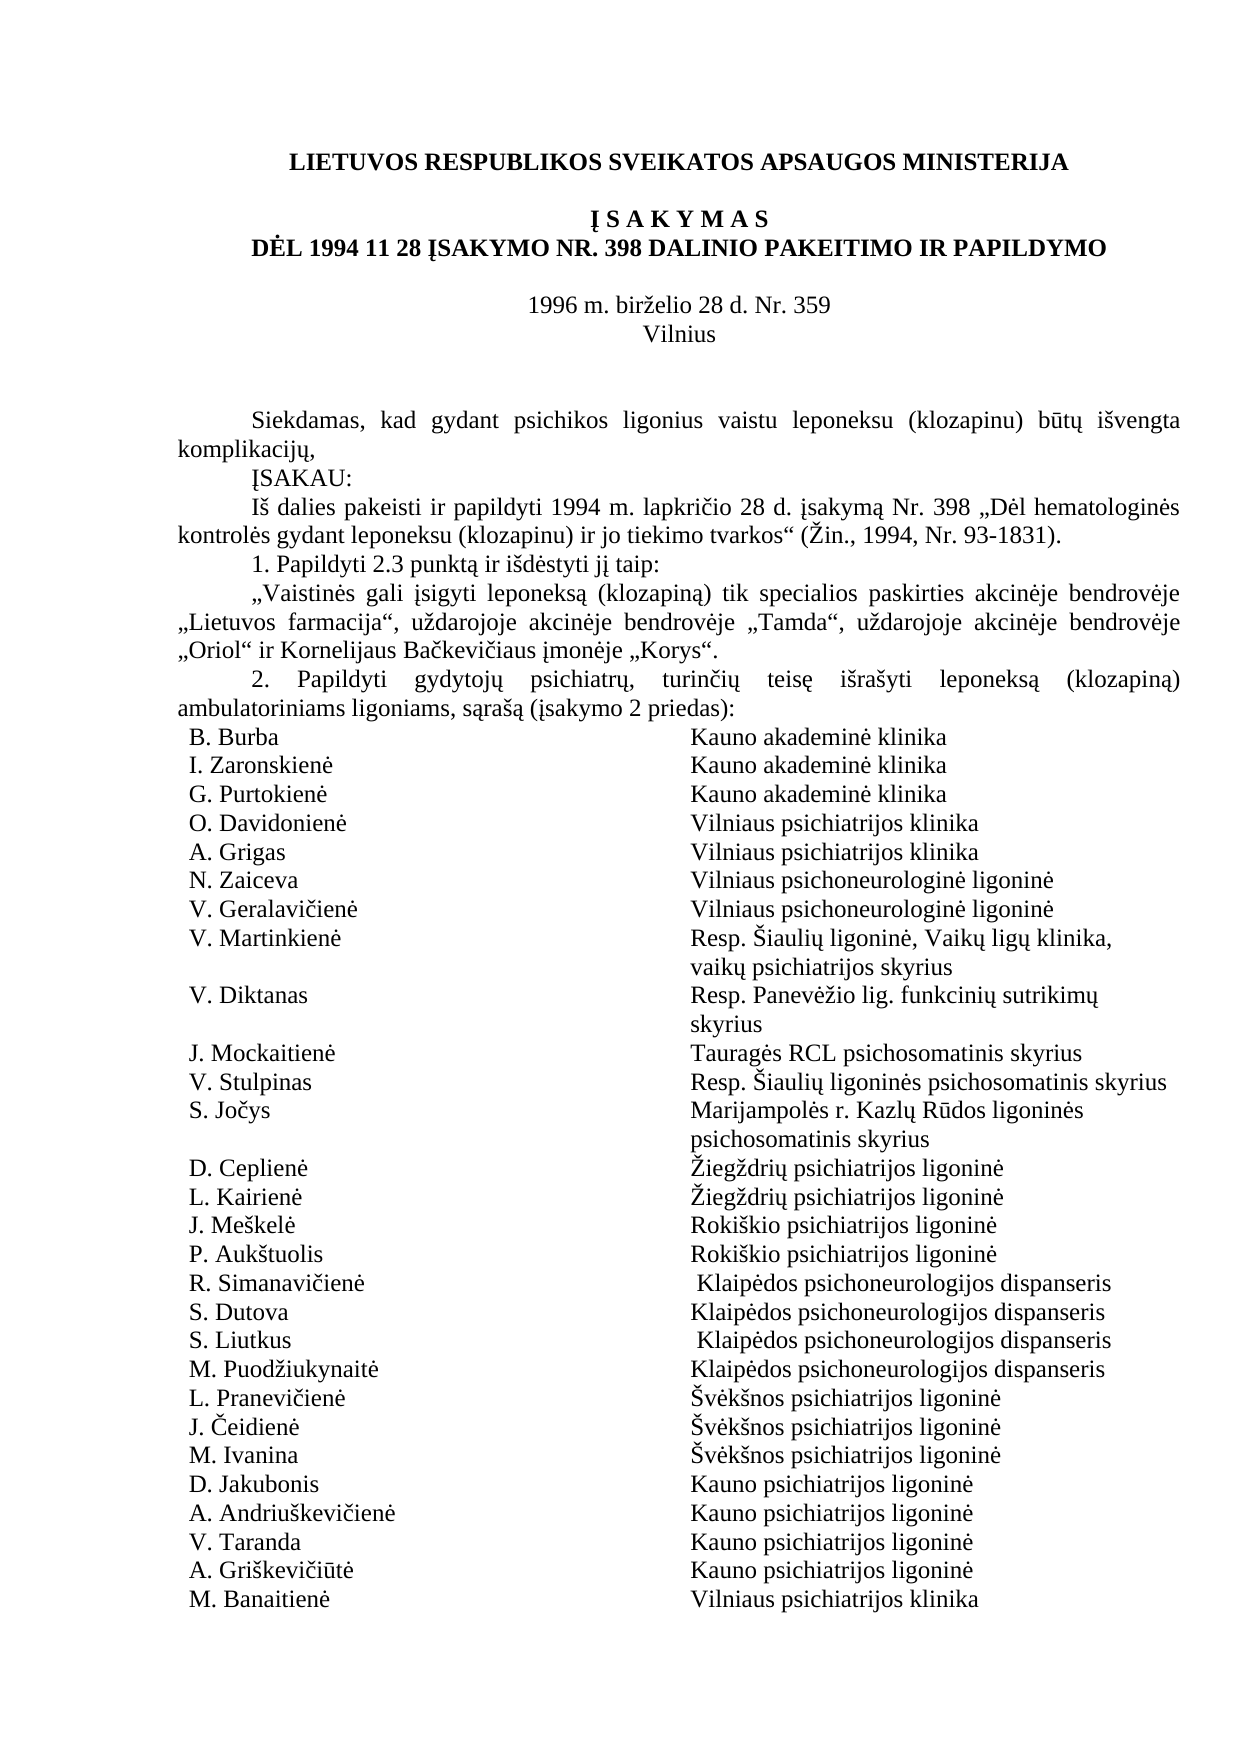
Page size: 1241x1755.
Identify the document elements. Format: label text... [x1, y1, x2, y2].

table_cell Tauragės RCL psichosomatinis skyrius [679, 1038, 1181, 1067]
text Siekdamas, kad gydant psichikos ligonius vaistu leponeksu (klozapinu) būtų išvengta komplikacijų, [177, 406, 1181, 463]
table_cell V. Stulpinas [177, 1067, 679, 1096]
table_cell Žiegždrių psichiatrijos ligoninė [679, 1153, 1181, 1182]
table_cell Klaipėdos psichoneurologijos dispanseris [679, 1326, 1181, 1354]
table_cell M. Banaitienė [177, 1584, 679, 1613]
table_cell J. Meškelė [177, 1211, 679, 1239]
text DĖL 1994 11 28 ĮSAKYMO NR. 398 DALINIO PAKEITIMO IR PAPILDYMO [177, 233, 1181, 262]
table_cell Rokiškio psichiatrijos ligoninė [679, 1211, 1181, 1239]
table_cell V. Taranda [177, 1527, 679, 1556]
table_cell Kauno akademinė klinika [679, 779, 1181, 808]
table_cell D. Ceplienė [177, 1153, 679, 1182]
table_cell Kauno akademinė klinika [679, 751, 1181, 779]
table_cell Kauno psichiatrijos ligoninė [679, 1498, 1181, 1527]
text ĮSAKAU: [177, 463, 1181, 492]
table_cell L. Kairienė [177, 1182, 679, 1211]
table_cell Žiegždrių psichiatrijos ligoninė [679, 1182, 1181, 1211]
text 1. Papildyti 2.3 punktą ir išdėstyti jį taip: [177, 549, 1181, 578]
text Į S A K Y M A S [177, 204, 1181, 233]
table_cell M. Puodžiukynaitė [177, 1354, 679, 1383]
text LIETUVOS RESPUBLIKOS SVEIKATOS APSAUGOS MINISTERIJA [177, 147, 1181, 176]
text 1996 m. birželio 28 d. Nr. 359 [177, 291, 1181, 319]
table_cell N. Zaiceva [177, 866, 679, 894]
table_cell S. Jočys [177, 1096, 679, 1153]
table_cell D. Jakubonis [177, 1469, 679, 1498]
table_cell A. Grigas [177, 837, 679, 866]
text Vilnius [177, 319, 1181, 348]
table_cell Kauno psichiatrijos ligoninė [679, 1469, 1181, 1498]
table_cell Klaipėdos psichoneurologijos dispanseris [679, 1297, 1181, 1326]
table_cell Klaipėdos psichoneurologijos dispanseris [679, 1354, 1181, 1383]
table_cell Švėkšnos psichiatrijos ligoninė [679, 1412, 1181, 1441]
table_cell V. Martinkienė [177, 923, 679, 981]
table_cell A. Andriuškevičienė [177, 1498, 679, 1527]
text 2. Papildyti gydytojų psichiatrų, turinčių teisę išrašyti leponeksą (klozapiną) ambulatoriniams ligoniams, sąrašą (įsakymo 2 priedas): [177, 664, 1181, 722]
table_header Kauno akademinė klinika [679, 722, 1181, 751]
table_cell M. Ivanina [177, 1441, 679, 1469]
table_cell G. Purtokienė [177, 779, 679, 808]
table_cell Vilniaus psichoneurologinė ligoninė [679, 866, 1181, 894]
table_cell R. Simanavičienė [177, 1268, 679, 1297]
table_cell Resp. Šiaulių ligoninė, Vaikų ligų klinika, vaikų psichiatrijos skyrius [679, 923, 1181, 981]
table_cell Resp. Panevėžio lig. funkcinių sutrikimų skyrius [679, 981, 1181, 1038]
table_cell Kauno psichiatrijos ligoninė [679, 1527, 1181, 1556]
table_cell Vilniaus psichiatrijos klinika [679, 808, 1181, 837]
table_cell L. Pranevičienė [177, 1383, 679, 1412]
table_cell J. Čeidienė [177, 1412, 679, 1441]
table_cell Švėkšnos psichiatrijos ligoninė [679, 1441, 1181, 1469]
table_cell S. Liutkus [177, 1326, 679, 1354]
table_cell Vilniaus psichiatrijos klinika [679, 1584, 1181, 1613]
table_cell P. Aukštuolis [177, 1239, 679, 1268]
table_header B. Burba [177, 722, 679, 751]
text Iš dalies pakeisti ir papildyti 1994 m. lapkričio 28 d. įsakymą Nr. 398 „Dėl hematologinės kontrolės gydant leponeksu (klozapinu) ir jo tiekimo tvarkos“ (Žin., 1994, Nr. 93-1831). [177, 492, 1181, 549]
table_cell Vilniaus psichoneurologinė ligoninė [679, 894, 1181, 923]
table_cell J. Mockaitienė [177, 1038, 679, 1067]
table_cell Rokiškio psichiatrijos ligoninė [679, 1239, 1181, 1268]
table_cell V. Diktanas [177, 981, 679, 1038]
table_cell Vilniaus psichiatrijos klinika [679, 837, 1181, 866]
table_cell Kauno psichiatrijos ligoninė [679, 1556, 1181, 1584]
table_cell I. Zaronskienė [177, 751, 679, 779]
table_cell A. Griškevičiūtė [177, 1556, 679, 1584]
table_cell Klaipėdos psichoneurologijos dispanseris [679, 1268, 1181, 1297]
table_cell Resp. Šiaulių ligoninės psichosomatinis skyrius [679, 1067, 1181, 1096]
table_cell Marijampolės r. Kazlų Rūdos ligoninės psichosomatinis skyrius [679, 1096, 1181, 1153]
table_cell S. Dutova [177, 1297, 679, 1326]
table_cell Švėkšnos psichiatrijos ligoninė [679, 1383, 1181, 1412]
text „Vaistinės gali įsigyti leponeksą (klozapiną) tik specialios paskirties akcinėje bendrovėje „Lietuvos farmacija“, uždarojoje akcinėje bendrovėje „Tamda“, uždarojoje akcinėje bendrovėje „Oriol“ ir Kornelijaus Bačkevičiaus įmonėje „Korys“. [177, 578, 1181, 664]
table_cell O. Davidonienė [177, 808, 679, 837]
table_cell V. Geralavičienė [177, 894, 679, 923]
